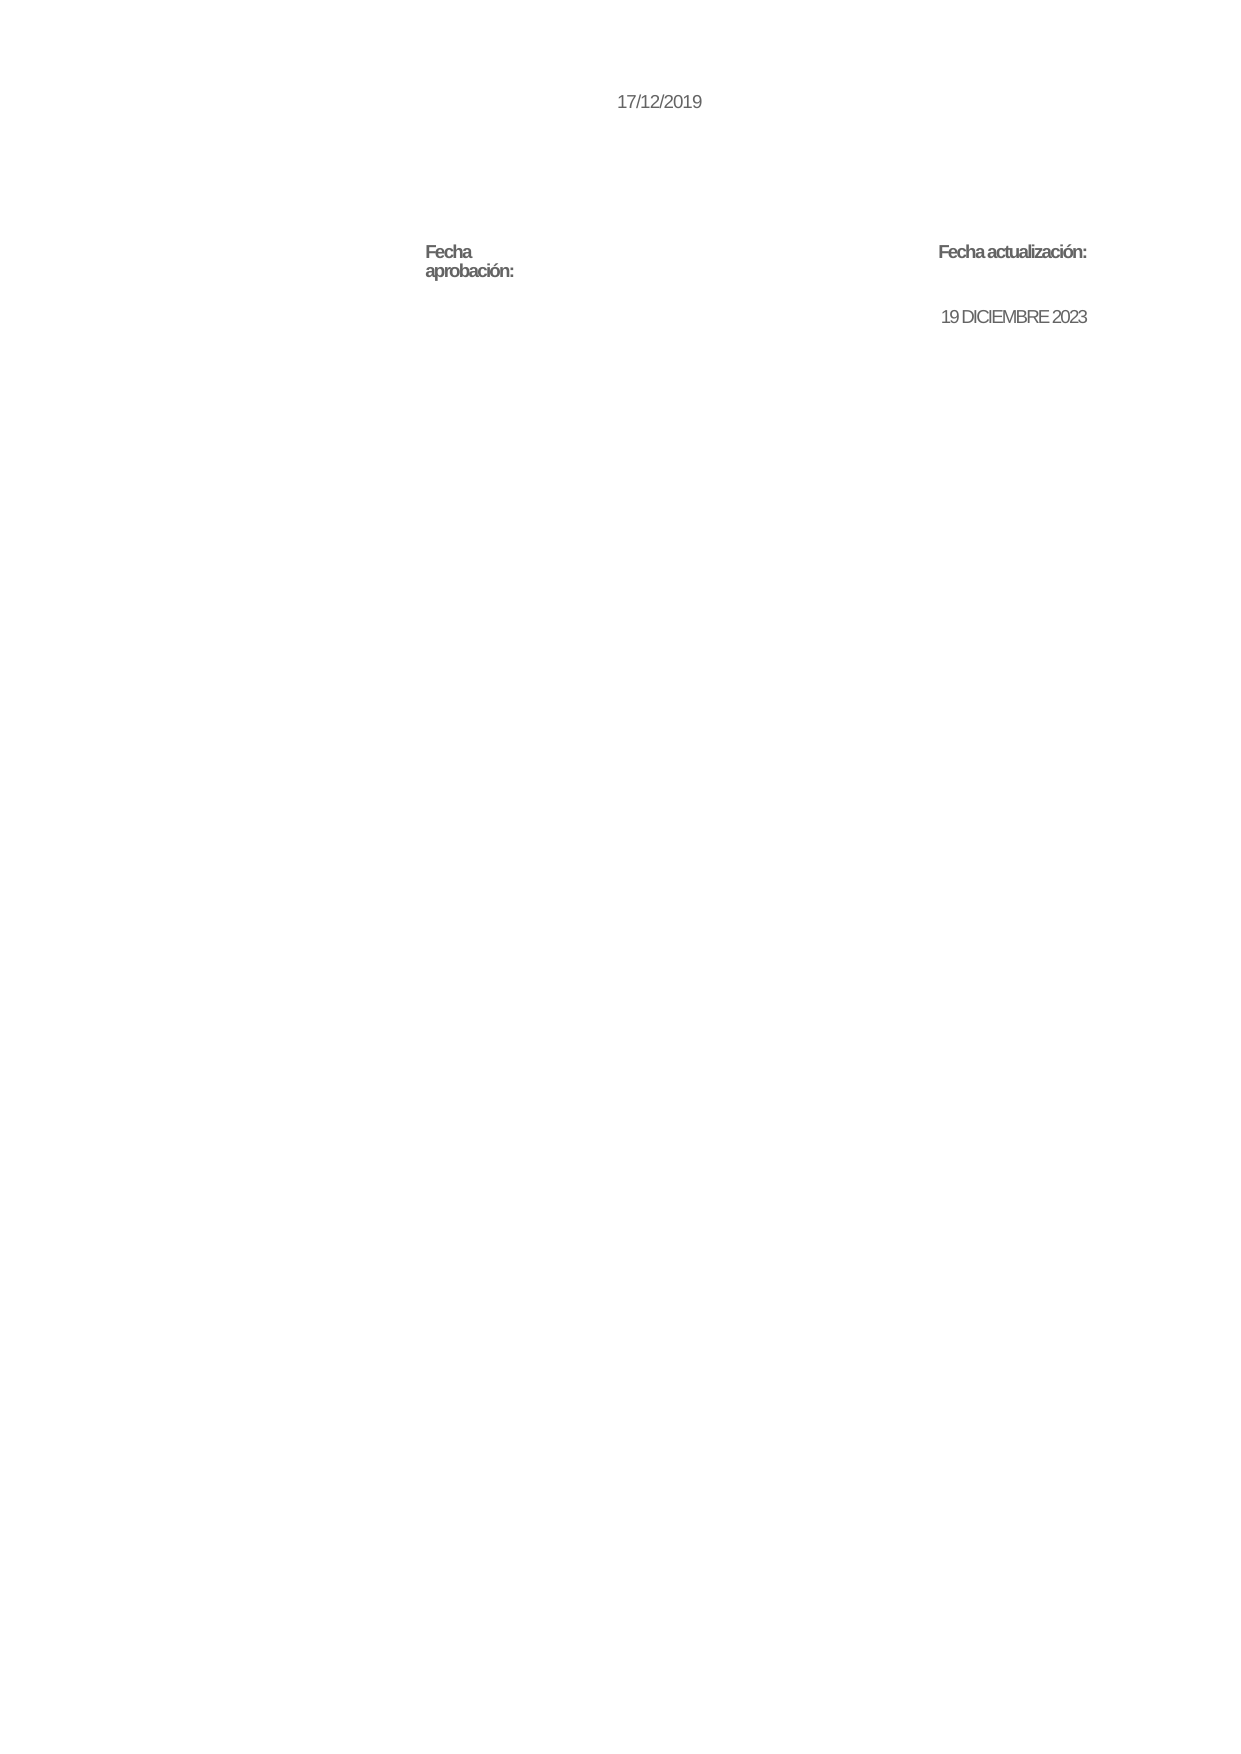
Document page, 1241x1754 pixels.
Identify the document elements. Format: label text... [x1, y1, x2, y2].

text 19 DICIEMBRE 2023 [941, 309, 1101, 327]
text 17/12/2019 [591, 94, 723, 112]
text Fecha aprobación: [425, 244, 563, 281]
text Fecha actualización: [938, 244, 1103, 262]
